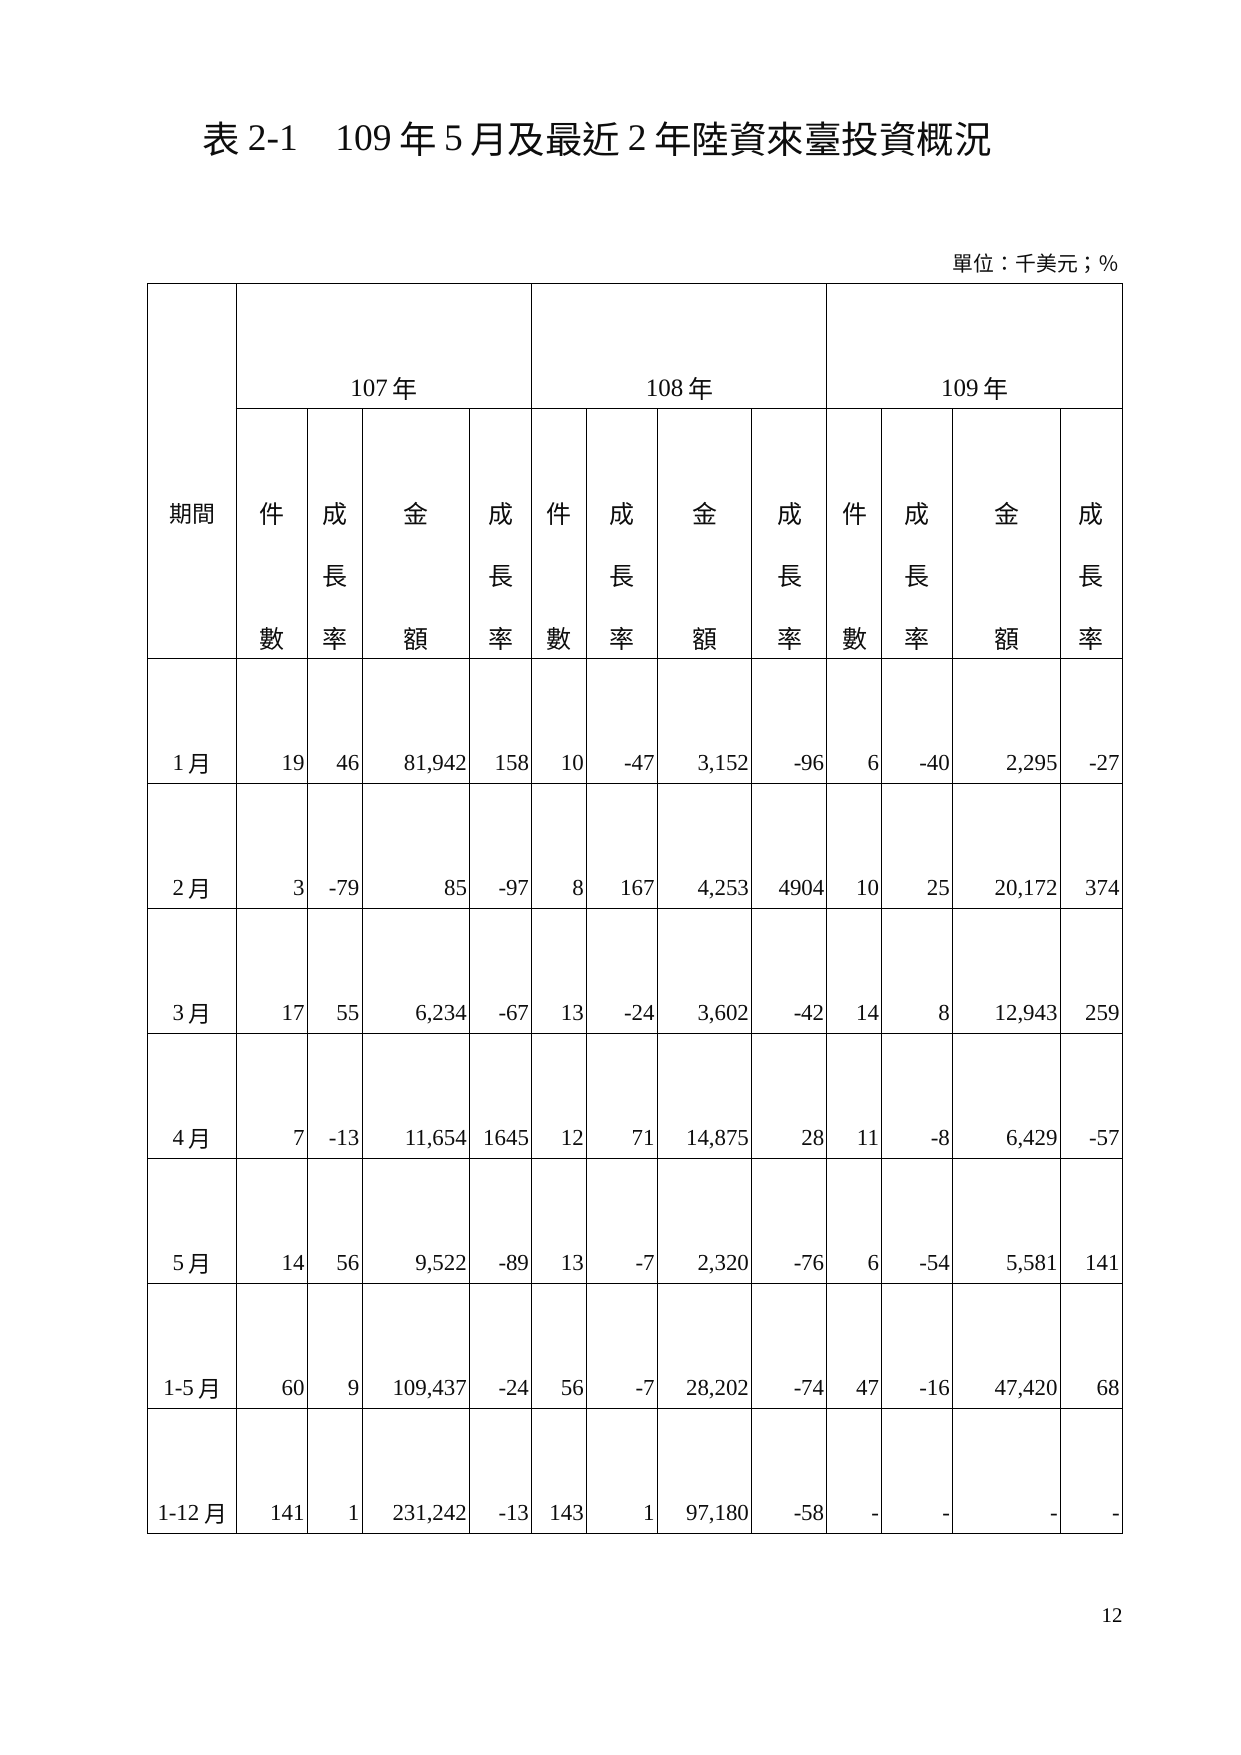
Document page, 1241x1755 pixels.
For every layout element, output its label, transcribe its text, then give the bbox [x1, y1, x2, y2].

table_cell 14 [237, 1159, 307, 1283]
table_cell 6 [827, 1159, 881, 1283]
table_cell - [1061, 1409, 1122, 1533]
table_cell 5,581 [953, 1159, 1060, 1283]
table_cell - [827, 1409, 881, 1533]
table_cell 成 長 率 [882, 409, 952, 658]
table_cell 13 [532, 909, 586, 1033]
table_header [148, 221, 510, 283]
table_cell -96 [752, 659, 826, 783]
table_cell - [882, 1409, 952, 1533]
table_cell 1-12月 [148, 1409, 236, 1533]
table_cell 14,875 [658, 1034, 751, 1158]
table_cell 6 [827, 659, 881, 783]
table_cell -57 [1061, 1034, 1122, 1158]
table_cell 2,320 [658, 1159, 751, 1283]
table_cell -54 [882, 1159, 952, 1283]
table_cell 成 長 率 [587, 409, 657, 658]
table_cell -7 [587, 1284, 657, 1408]
table_cell 19 [237, 659, 307, 783]
table_cell 28,202 [658, 1284, 751, 1408]
table_cell 3 [237, 784, 307, 908]
table_cell 4月 [148, 1034, 236, 1158]
table_cell 9 [308, 1284, 362, 1408]
table_cell 11 [827, 1034, 881, 1158]
table_cell 成 長 率 [308, 409, 362, 658]
table_cell 金 額 [363, 409, 469, 658]
table_cell -40 [882, 659, 952, 783]
table_cell 2,295 [953, 659, 1060, 783]
table_cell 2月 [148, 784, 236, 908]
table_cell 3,152 [658, 659, 751, 783]
table_cell 11,654 [363, 1034, 469, 1158]
table_cell 成 長 率 [470, 409, 531, 658]
table_cell 成 長 率 [752, 409, 826, 658]
table_cell 10 [827, 784, 881, 908]
table_cell 6,429 [953, 1034, 1060, 1158]
table_cell 5月 [148, 1159, 236, 1283]
table_cell 47 [827, 1284, 881, 1408]
table_cell 期間 [148, 284, 236, 658]
table_cell 7 [237, 1034, 307, 1158]
table_cell 9,522 [363, 1159, 469, 1283]
table_cell 金 額 [953, 409, 1060, 658]
table_cell 55 [308, 909, 362, 1033]
table_cell 8 [882, 909, 952, 1033]
table_cell 25 [882, 784, 952, 908]
table_cell -58 [752, 1409, 826, 1533]
table_cell -76 [752, 1159, 826, 1283]
table_cell 金 額 [658, 409, 751, 658]
table_cell 46 [308, 659, 362, 783]
table_cell 4904 [752, 784, 826, 908]
table_cell 4,253 [658, 784, 751, 908]
table_cell 17 [237, 909, 307, 1033]
table_cell 件 數 [532, 409, 586, 658]
table_cell 374 [1061, 784, 1122, 908]
table_cell -7 [587, 1159, 657, 1283]
table_cell -24 [587, 909, 657, 1033]
table_cell 259 [1061, 909, 1122, 1033]
table_header [510, 221, 801, 283]
table_cell -67 [470, 909, 531, 1033]
table_cell -47 [587, 659, 657, 783]
table_cell -8 [882, 1034, 952, 1158]
table_cell 97,180 [658, 1409, 751, 1533]
table_cell 1-5月 [148, 1284, 236, 1408]
table_cell -89 [470, 1159, 531, 1283]
table_cell 28 [752, 1034, 826, 1158]
table_cell 68 [1061, 1284, 1122, 1408]
table_cell 14 [827, 909, 881, 1033]
table_cell -27 [1061, 659, 1122, 783]
table_cell 20,172 [953, 784, 1060, 908]
table_cell 167 [587, 784, 657, 908]
table_cell 108年 [532, 284, 826, 408]
table_cell -79 [308, 784, 362, 908]
table_cell 13 [532, 1159, 586, 1283]
table_cell 成 長 率 [1061, 409, 1122, 658]
table_header 單位：千美元；％ [801, 221, 1122, 283]
table_cell -42 [752, 909, 826, 1033]
table_cell 81,942 [363, 659, 469, 783]
table_cell -13 [308, 1034, 362, 1158]
table_cell -24 [470, 1284, 531, 1408]
table_cell 141 [237, 1409, 307, 1533]
table_cell 12 [532, 1034, 586, 1158]
table_cell 3,602 [658, 909, 751, 1033]
table_cell 143 [532, 1409, 586, 1533]
table_cell 1645 [470, 1034, 531, 1158]
table_cell 8 [532, 784, 586, 908]
table_cell 10 [532, 659, 586, 783]
table_cell 6,234 [363, 909, 469, 1033]
table_cell 60 [237, 1284, 307, 1408]
table_cell 71 [587, 1034, 657, 1158]
table_cell -13 [470, 1409, 531, 1533]
table_cell 3月 [148, 909, 236, 1033]
table_cell 56 [532, 1284, 586, 1408]
table_cell 158 [470, 659, 531, 783]
table_cell 56 [308, 1159, 362, 1283]
table_cell 1 [587, 1409, 657, 1533]
table_cell - [953, 1409, 1060, 1533]
table_cell -97 [470, 784, 531, 908]
table_cell 85 [363, 784, 469, 908]
table_cell 12,943 [953, 909, 1060, 1033]
table_cell 47,420 [953, 1284, 1060, 1408]
table_cell 231,242 [363, 1409, 469, 1533]
text 表2-1 109年5月及最近2年陸資來臺投資概況 [152, 96, 1122, 158]
table_cell 1 [308, 1409, 362, 1533]
table_cell 1月 [148, 659, 236, 783]
table_cell 件 數 [237, 409, 307, 658]
table_cell -16 [882, 1284, 952, 1408]
table_cell -74 [752, 1284, 826, 1408]
table_cell 107年 [237, 284, 531, 408]
table_cell 件 數 [827, 409, 881, 658]
table_cell 109,437 [363, 1284, 469, 1408]
table_cell 109年 [827, 284, 1122, 408]
table_cell 141 [1061, 1159, 1122, 1283]
